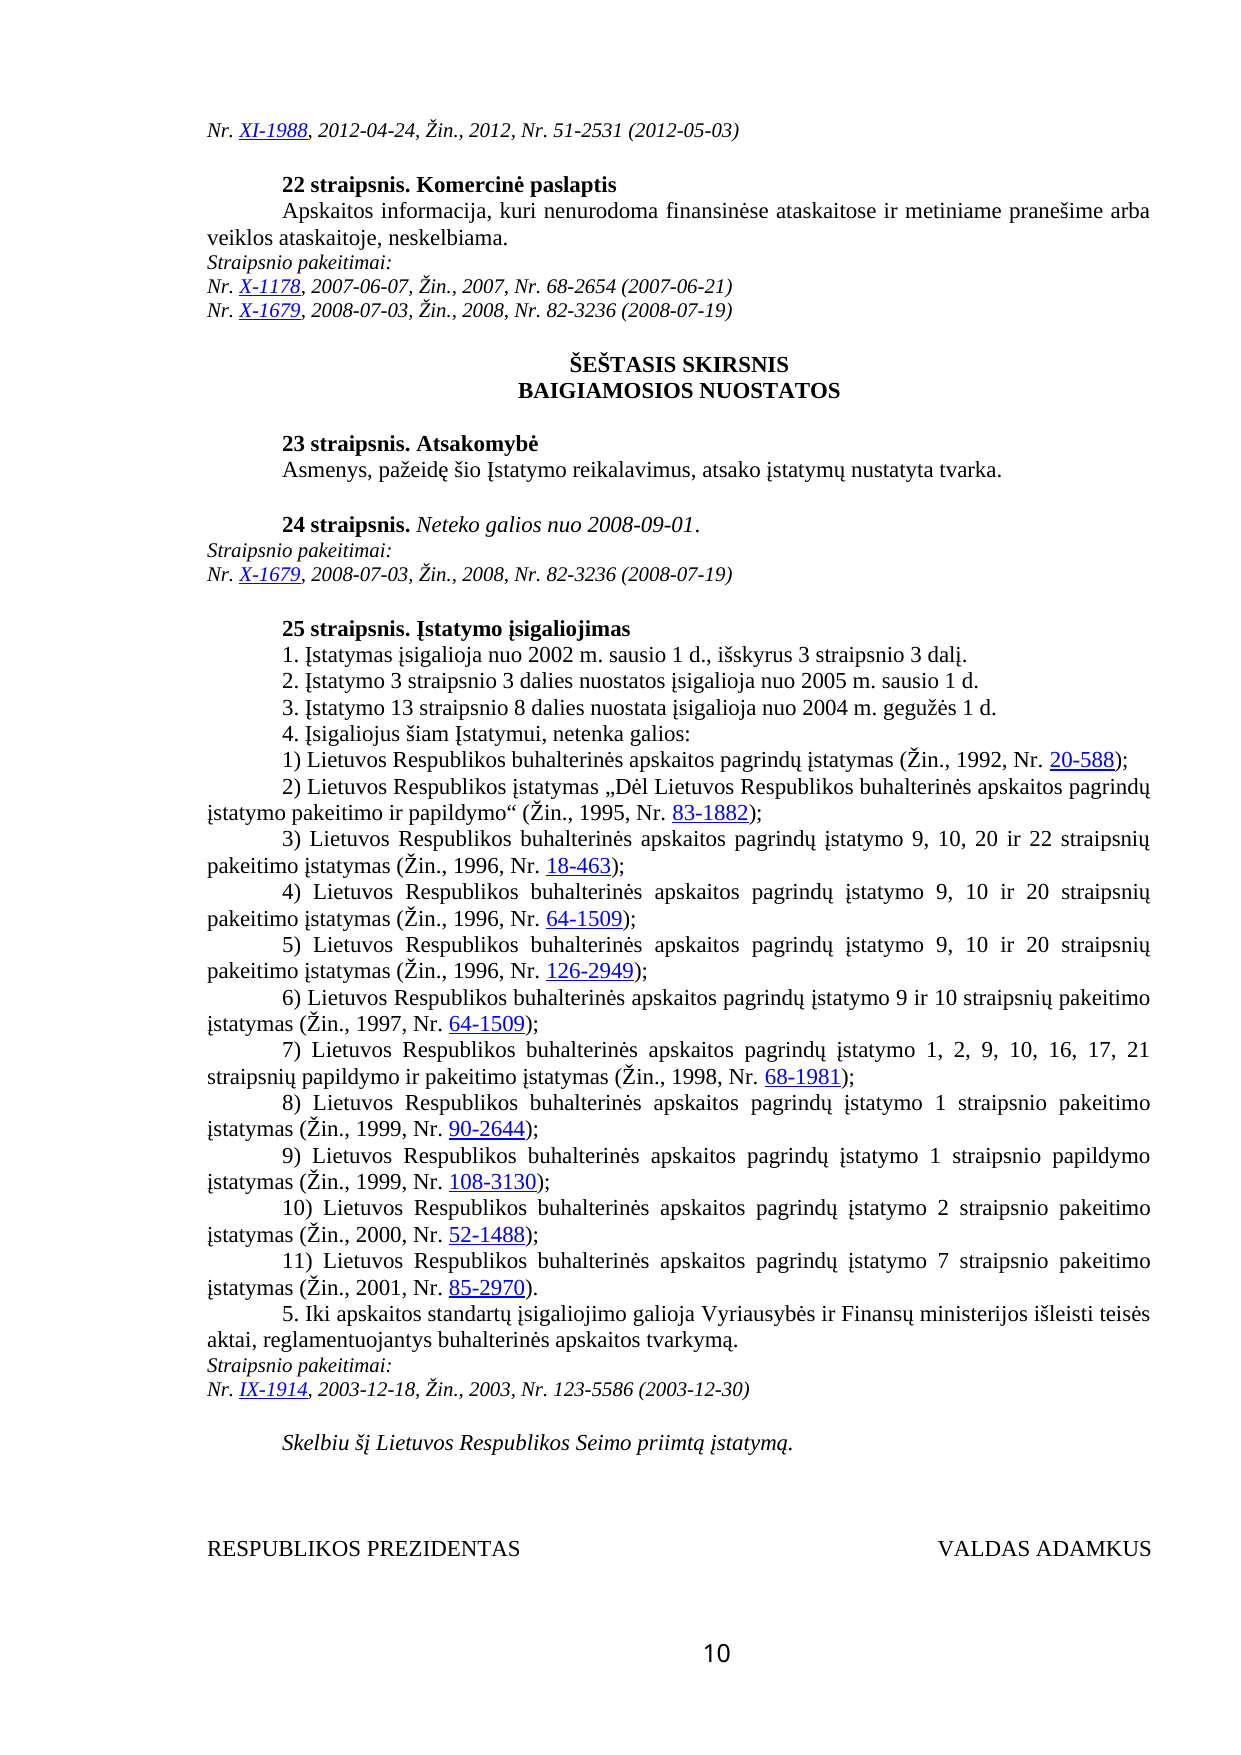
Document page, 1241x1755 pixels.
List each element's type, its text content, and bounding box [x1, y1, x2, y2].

subtitle ŠEŠTASIS SKIRSNIS [207, 351, 1152, 377]
text 4. Įsigaliojus šiam Įstatymui, netenka galios: [207, 720, 1152, 746]
text 23 straipsnis. Atsakomybė [207, 430, 1152, 456]
text Apskaitos informacija, kuri nenurodoma finansinėse ataskaitose ir metiniame pranešime arba veiklos ataskaitoje, neskelbiama. [207, 197, 1152, 250]
text Straipsnio pakeitimai: [207, 1353, 1152, 1377]
text 2. Įstatymo 3 straipsnio 3 dalies nuostatos įsigalioja nuo 2005 m. sausio 1 d. [207, 667, 1152, 694]
text 10) Lietuvos Respublikos buhalterinės apskaitos pagrindų įstatymo 2 straipsnio pakeitimo įstatymas (Žin., 2000, Nr. 52-1488); [207, 1194, 1152, 1247]
text 8) Lietuvos Respublikos buhalterinės apskaitos pagrindų įstatymo 1 straipsnio pakeitimo įstatymas (Žin., 1999, Nr. 90-2644); [207, 1089, 1152, 1142]
text 22 straipsnis. Komercinė paslaptis [207, 171, 1152, 197]
text 2) Lietuvos Respublikos įstatymas „Dėl Lietuvos Respublikos buhalterinės apskaitos pagrindų įstatymo pakeitimo ir papildymo“ (Žin., 1995, Nr. 83-1882); [207, 773, 1152, 826]
text 1) Lietuvos Respublikos buhalterinės apskaitos pagrindų įstatymas (Žin., 1992, Nr. 20-588); [207, 746, 1152, 773]
text 7) Lietuvos Respublikos buhalterinės apskaitos pagrindų įstatymo 1, 2, 9, 10, 16, 17, 21 straipsnių papildymo ir pakeitimo įstatymas (Žin., 1998, Nr. 68-1981); [207, 1036, 1152, 1089]
text 4) Lietuvos Respublikos buhalterinės apskaitos pagrindų įstatymo 9, 10 ir 20 straipsnių pakeitimo įstatymas (Žin., 1996, Nr. 64-1509); [207, 878, 1152, 931]
text RESPUBLIKOS PREZIDENTAS VALDAS ADAMKUS [207, 1535, 1152, 1561]
text 3. Įstatymo 13 straipsnio 8 dalies nuostata įsigalioja nuo 2004 m. gegužės 1 d. [207, 694, 1152, 720]
text Nr. X-1178, 2007-06-07, Žin., 2007, Nr. 68-2654 (2007-06-21) [207, 274, 1152, 298]
text 5. Iki apskaitos standartų įsigaliojimo galioja Vyriausybės ir Finansų ministerijos išleisti teisės aktai, reglamentuojantys buhalterinės apskaitos tvarkymą. [207, 1300, 1152, 1353]
text 25 straipsnis. Įstatymo įsigaliojimas [207, 615, 1152, 641]
text 5) Lietuvos Respublikos buhalterinės apskaitos pagrindų įstatymo 9, 10 ir 20 straipsnių pakeitimo įstatymas (Žin., 1996, Nr. 126-2949); [207, 931, 1152, 984]
text 24 straipsnis. Neteko galios nuo 2008-09-01. [207, 511, 1152, 538]
text Nr. IX-1914, 2003-12-18, Žin., 2003, Nr. 123-5586 (2003-12-30) [207, 1377, 1152, 1401]
text BAIGIAMOSIOS NUOSTATOS [207, 377, 1152, 404]
text 11) Lietuvos Respublikos buhalterinės apskaitos pagrindų įstatymo 7 straipsnio pakeitimo įstatymas (Žin., 2001, Nr. 85-2970). [207, 1247, 1152, 1300]
text 6) Lietuvos Respublikos buhalterinės apskaitos pagrindų įstatymo 9 ir 10 straipsnių pakeitimo įstatymas (Žin., 1997, Nr. 64-1509); [207, 984, 1152, 1036]
text Straipsnio pakeitimai: [207, 538, 1152, 562]
text 9) Lietuvos Respublikos buhalterinės apskaitos pagrindų įstatymo 1 straipsnio papildymo įstatymas (Žin., 1999, Nr. 108-3130); [207, 1142, 1152, 1194]
text Skelbiu šį Lietuvos Respublikos Seimo priimtą įstatymą. [207, 1429, 1152, 1456]
text Nr. XI-1988, 2012-04-24, Žin., 2012, Nr. 51-2531 (2012-05-03) [207, 118, 1152, 142]
text 3) Lietuvos Respublikos buhalterinės apskaitos pagrindų įstatymo 9, 10, 20 ir 22 straipsnių pakeitimo įstatymas (Žin., 1996, Nr. 18-463); [207, 826, 1152, 878]
text 1. Įstatymas įsigalioja nuo 2002 m. sausio 1 d., išskyrus 3 straipsnio 3 dalį. [207, 641, 1152, 667]
text Nr. X-1679, 2008-07-03, Žin., 2008, Nr. 82-3236 (2008-07-19) [207, 562, 1152, 586]
text Asmenys, pažeidę šio Įstatymo reikalavimus, atsako įstatymų nustatyta tvarka. [207, 456, 1152, 483]
text Straipsnio pakeitimai: [207, 250, 1152, 274]
text Nr. X-1679, 2008-07-03, Žin., 2008, Nr. 82-3236 (2008-07-19) [207, 298, 1152, 322]
